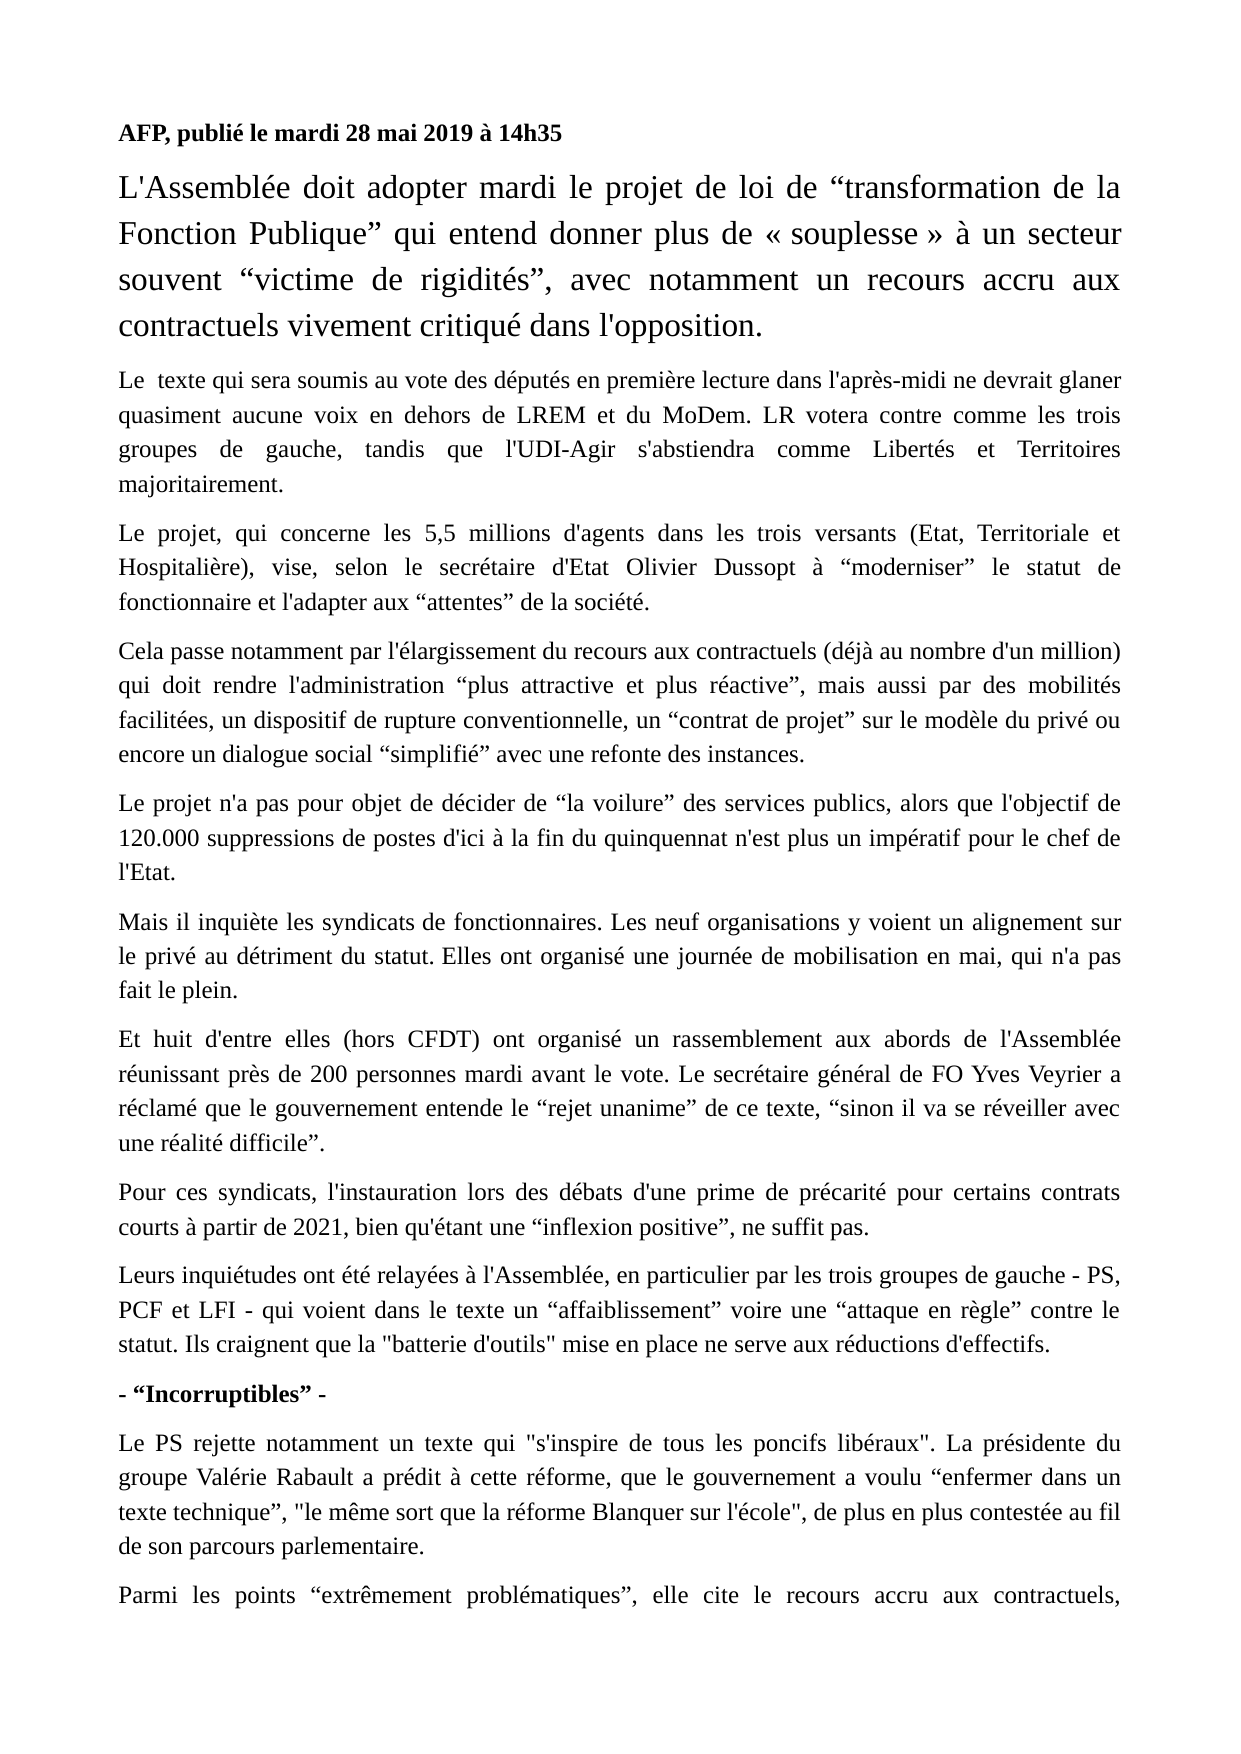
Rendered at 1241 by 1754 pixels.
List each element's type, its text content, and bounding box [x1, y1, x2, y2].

text Parmi les points “extrêmement problématiques”, elle cite le recours accru aux contractuels, [118, 1580, 1122, 1609]
text Cela passe notamment par l'élargissement du recours aux contractuels (déjà au nombre d'un million) qui doit rendre l'administration “plus attractive et plus réactive”, mais aussi par des mobilités facilitées, un dispositif de rupture conventionnelle, un “contrat de projet” sur le modèle du privé ou encore un dialogue social “simplifié” avec une refonte des instances. [118, 636, 1122, 768]
text Leurs inquiétudes ont été relayées à l'Assemblée, en particulier par les trois groupes de gauche - PS, PCF et LFI - qui voient dans le texte un “affaiblissement” voire une “attaque en règle” contre le statut. Ils craignent que la "batterie d'outils" mise en place ne serve aux réductions d'effectifs. [118, 1261, 1122, 1358]
text Et huit d'entre elles (hors CFDT) ont organisé un rassemblement aux abords de l'Assemblée réunissant près de 200 personnes mardi avant le vote. Le secrétaire général de FO Yves Veyrier a réclamé que le gouvernement entende le “rejet unanime” de ce texte, “sinon il va se réveiller avec une réalité difficile”. [118, 1024, 1122, 1157]
text - “Incorruptibles” - [118, 1379, 1122, 1407]
text AFP, publié le mardi 28 mai 2019 à 14h35 [118, 118, 1122, 147]
text Mais il inquiète les syndicats de fonctionnaires. Les neuf organisations y voient un alignement sur le privé au détriment du statut. Elles ont organisé une journée de mobilisation en mai, qui n'a pas fait le plein. [118, 907, 1122, 1004]
text Le projet, qui concerne les 5,5 millions d'agents dans les trois versants (Etat, Territoriale et Hospitalière), vise, selon le secrétaire d'Etat Olivier Dussopt à “moderniser” le statut de fonctionnaire et l'adapter aux “attentes” de la société. [118, 518, 1122, 616]
text Le projet n'a pas pour objet de décider de “la voilure” des services publics, alors que l'objectif de 120.000 suppressions de postes d'ici à la fin du quinquennat n'est plus un impératif pour le chef de l'Etat. [118, 788, 1122, 886]
text L'Assemblée doit adopter mardi le projet de loi de “transformation de la Fonction Publique” qui entend donner plus de « souplesse » à un secteur souvent “victime de rigidités”, avec notamment un recours accru aux contractuels vivement critiqué dans l'opposition. [118, 167, 1122, 343]
text Le PS rejette notamment un texte qui "s'inspire de tous les poncifs libéraux". La présidente du groupe Valérie Rabault a prédit à cette réforme, que le gouvernement a voulu “enfermer dans un texte technique”, "le même sort que la réforme Blanquer sur l'école", de plus en plus contestée au fil de son parcours parlementaire. [118, 1428, 1122, 1560]
text Le texte qui sera soumis au vote des députés en première lecture dans l'après-midi ne devrait glaner quasiment aucune voix en dehors de LREM et du MoDem. LR votera contre comme les trois groupes de gauche, tandis que l'UDI-Agir s'abstiendra comme Libertés et Territoires majoritairement. [118, 366, 1122, 498]
text Pour ces syndicats, l'instauration lors des débats d'une prime de précarité pour certains contrats courts à partir de 2021, bien qu'étant une “inflexion positive”, ne suffit pas. [118, 1177, 1122, 1240]
